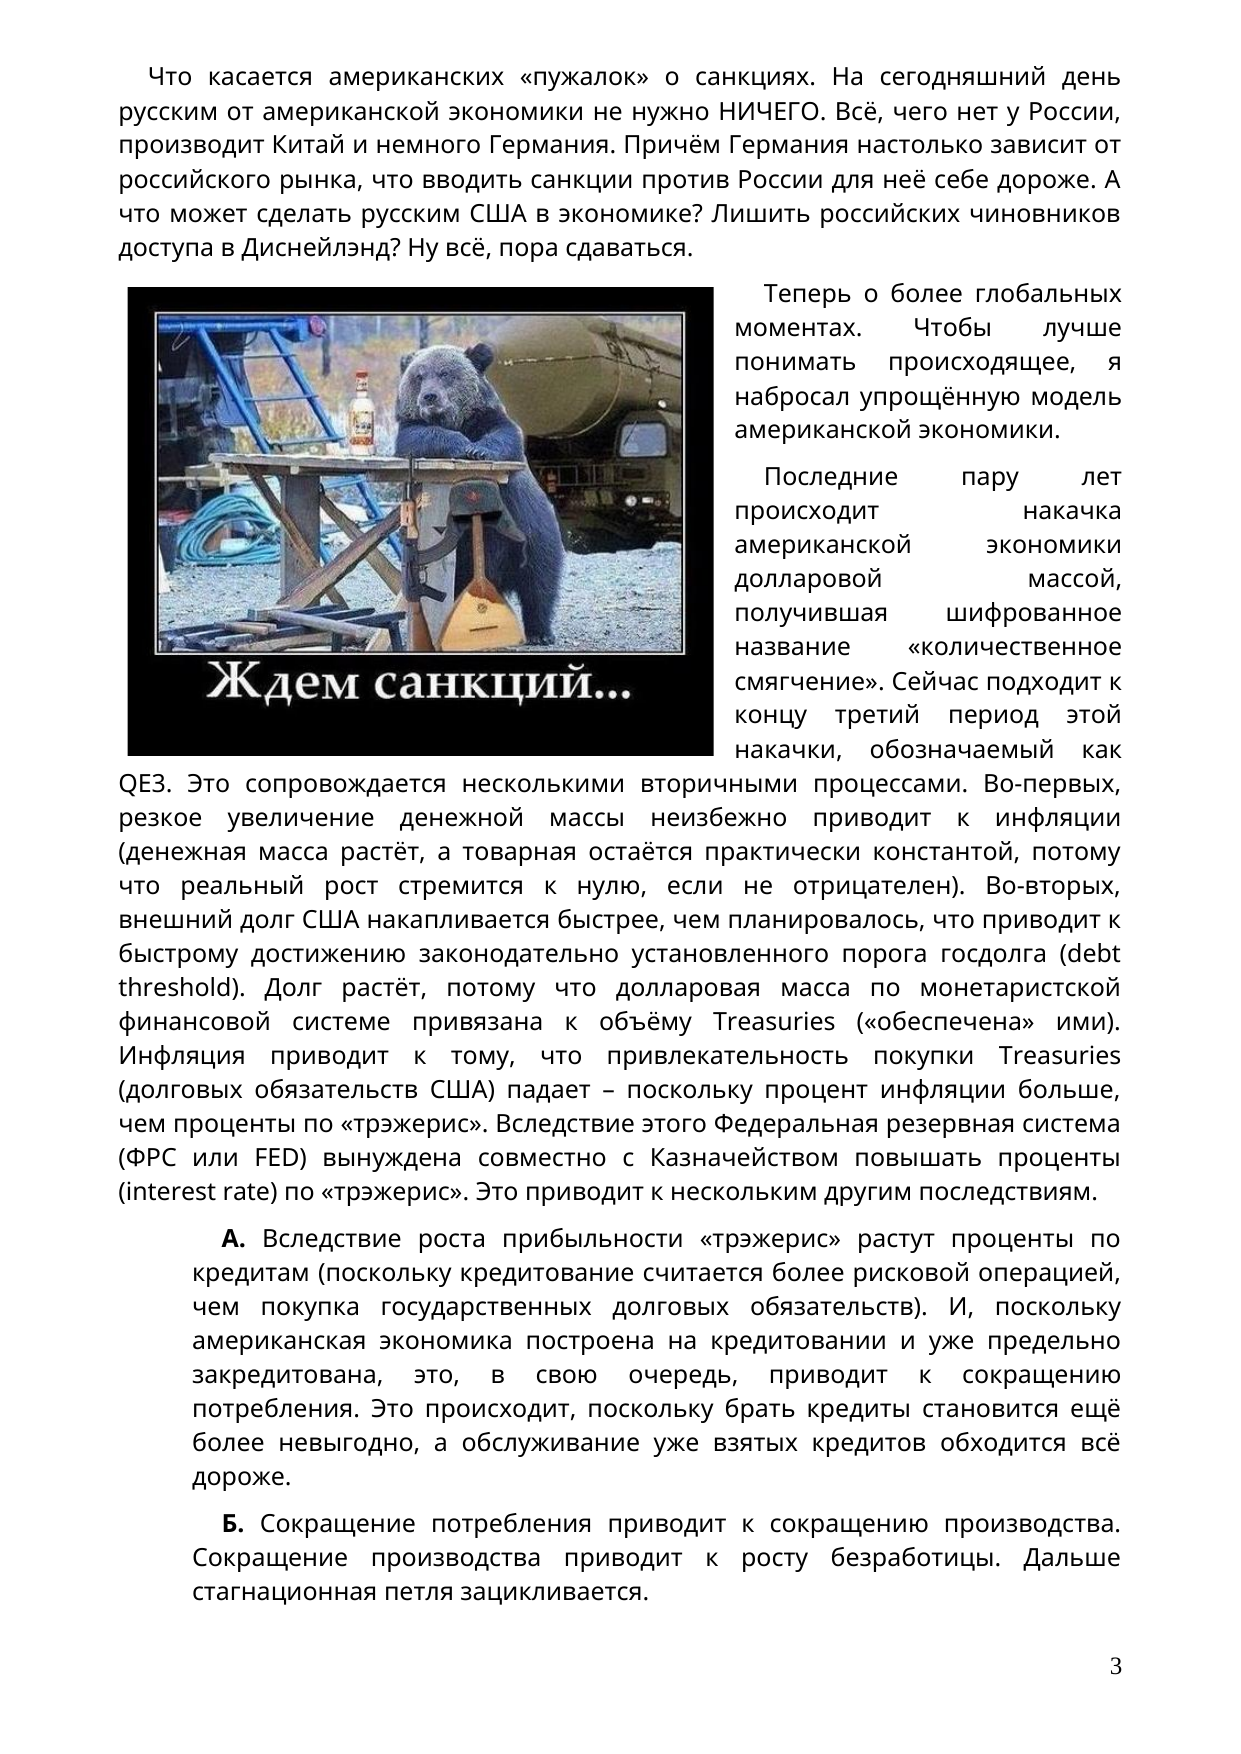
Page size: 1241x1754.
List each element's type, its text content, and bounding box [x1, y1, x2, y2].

text Б. Сокращение потребления приводит к сокращению производства. Сокращение производства приводит к росту безработицы. Дальше стагнационная петля зацикливается. [192, 1506, 1122, 1608]
text Что касается американских «пужалок» о санкциях. На сегодняшний день русским от американской экономики не нужно НИЧЕГО. Всё, чего нет у России, производит Китай и немного Германия. Причём Германия настолько зависит от российского рынка, что вводить санкции против России для неё себе дороже. А что может сделать русским США в экономике? Лишить российских чиновников доступа в Диснейлэнд? Ну всё, пора сдаваться. [118, 59, 1122, 263]
text Теперь о более глобальных моментах. Чтобы лучше понимать происходящее, я набросал упрощённую модель американской экономики. [118, 276, 1122, 757]
picture [127, 287, 714, 756]
text Последние пару лет происходит накачка американской экономики долларовой массой, получившая шифрованное название «количественное смягчение». Сейчас подходит к концу третий период этой накачки, обозначаемый как QE3. Это сопровождается несколькими вторичными процессами. Во-первых, резкое увеличение денежной массы неизбежно приводит к инфляции (денежная масса растёт, а товарная остаётся практически константой, потому что реальный рост стремится к нулю, если не отрицателен). Во-вторых, внешний долг США накапливается быстрее, чем планировалось, что приводит к быстрому достижению законодательно установленного порога госдолга (debt threshold). Долг растёт, потому что долларовая масса по монетаристской финансовой системе привязана к объёму Treasuries («обеспечена» ими). Инфляция приводит к тому, что привлекательность покупки Treasuries (долговых обязательств США) падает – поскольку процент инфляции больше, чем проценты по «трэжерис». Вследствие этого Федеральная резервная система (ФРС или FED) вынуждена совместно с Казначейством повышать проценты (interest rate) по «трэжерис». Это приводит к нескольким другим последствиям. [118, 459, 1122, 1208]
text А. Вследствие роста прибыльности «трэжерис» растут проценты по кредитам (поскольку кредитование считается более рисковой операцией, чем покупка государственных долговых обязательств). И, поскольку американская экономика построена на кредитовании и уже предельно закредитована, это, в свою очередь, приводит к сокращению потребления. Это происходит, поскольку брать кредиты становится ещё более невыгодно, а обслуживание уже взятых кредитов обходится всё дороже. [192, 1221, 1122, 1493]
